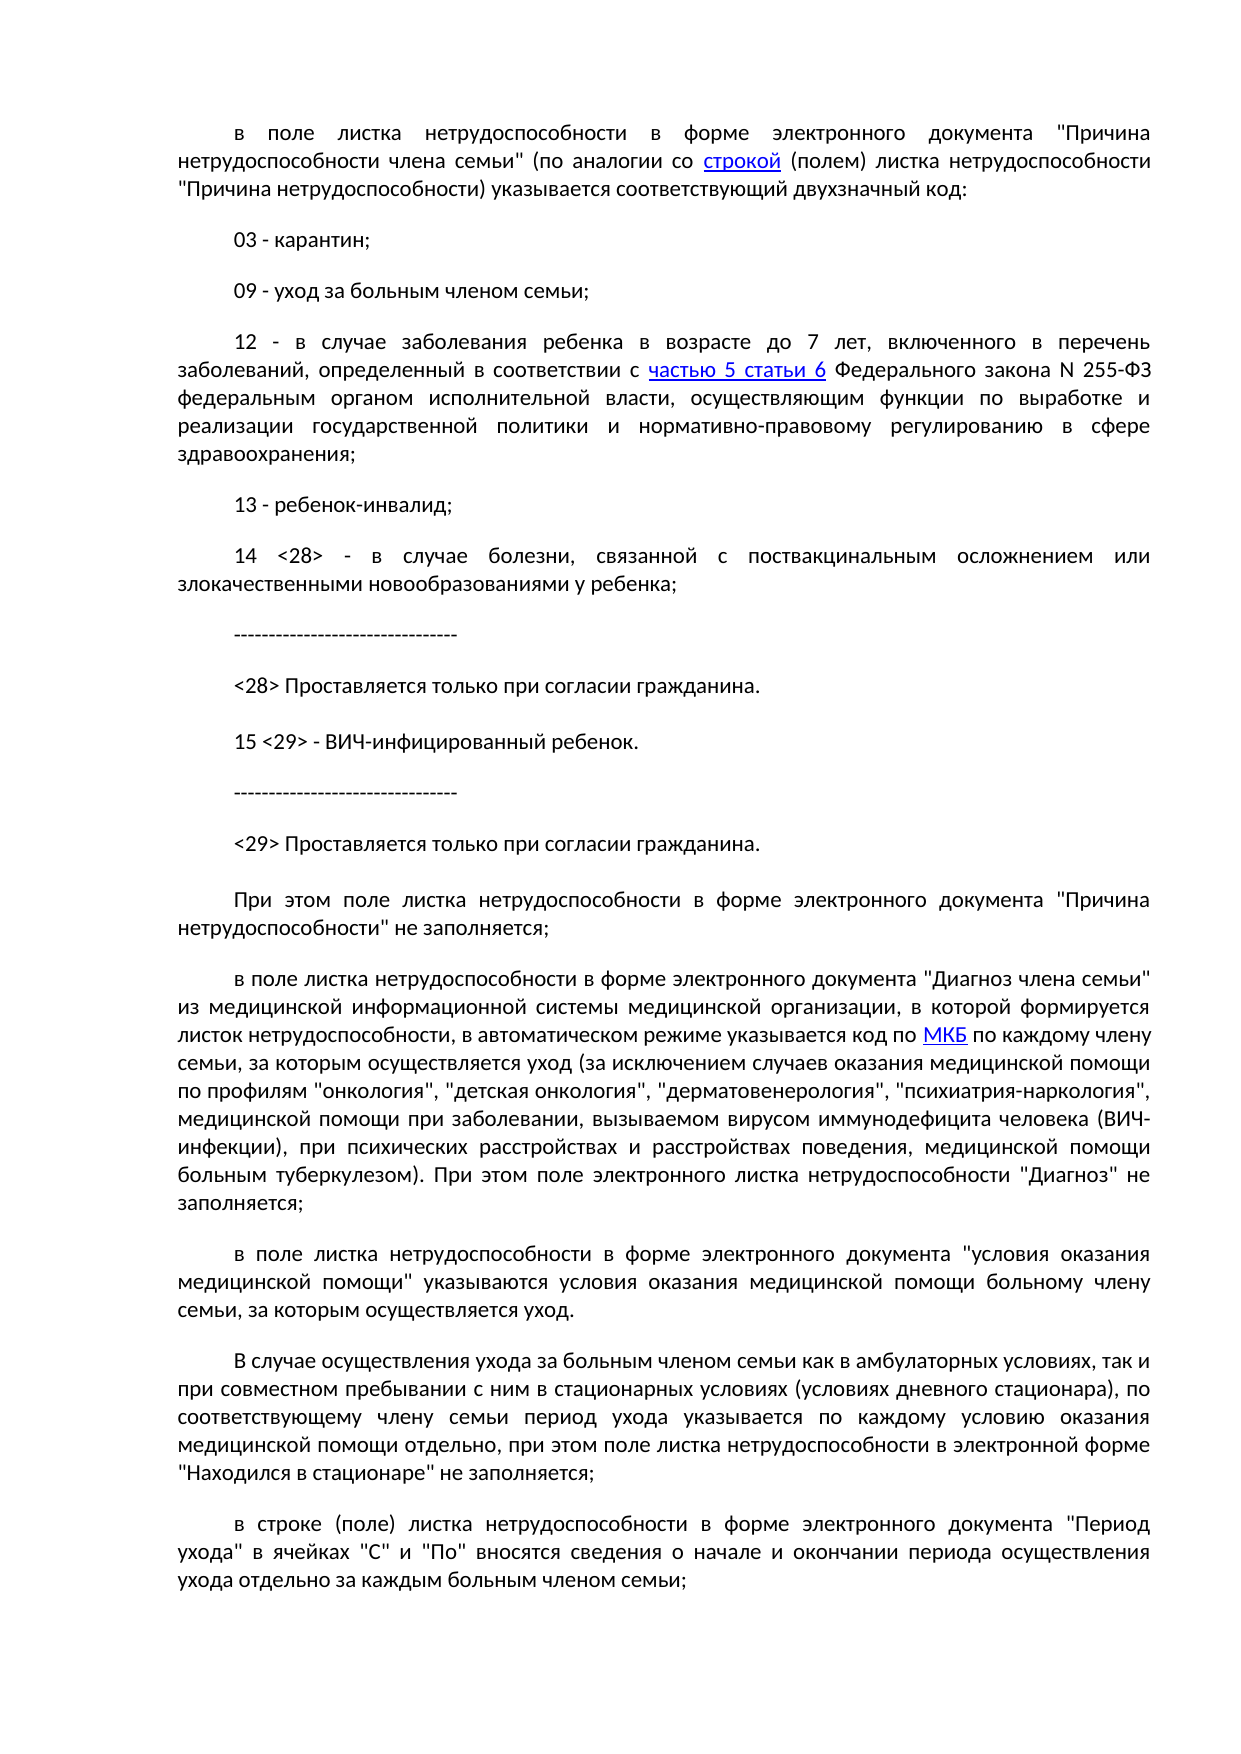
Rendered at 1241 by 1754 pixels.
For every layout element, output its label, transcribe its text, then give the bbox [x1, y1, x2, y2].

text В случае осуществления ухода за больным членом семьи как в амбулаторных условиях, так и при совместном пребывании с ним в стационарных условиях (условиях дневного стационара), по соответствующему члену семьи период ухода указывается по каждому условию оказания медицинской помощи отдельно, при этом поле листка нетрудоспособности в электронной форме "Находился в стационаре" не заполняется; [177, 1346, 1152, 1486]
text 12 - в случае заболевания ребенка в возрасте до 7 лет, включенного в перечень заболеваний, определенный в соответствии с частью 5 статьи 6 Федерального закона N 255-ФЗ федеральным органом исполнительной власти, осуществляющим функции по выработке и реализации государственной политики и нормативно-правовому регулированию в сфере здравоохранения; [177, 327, 1152, 467]
text 14 <28> - в случае болезни, связанной с поствакцинальным осложнением или злокачественными новообразованиями у ребенка; [177, 541, 1152, 597]
text -------------------------------- [177, 778, 1152, 806]
text 13 - ребенок-инвалид; [177, 490, 1152, 518]
text в поле листка нетрудоспособности в форме электронного документа "условия оказания медицинской помощи" указываются условия оказания медицинской помощи больному члену семьи, за которым осуществляется уход. [177, 1239, 1152, 1323]
text в строке (поле) листка нетрудоспособности в форме электронного документа "Период ухода" в ячейках "С" и "По" вносятся сведения о начале и окончании периода осуществления ухода отдельно за каждым больным членом семьи; [177, 1509, 1152, 1593]
text в поле листка нетрудоспособности в форме электронного документа "Причина нетрудоспособности члена семьи" (по аналогии со строкой (полем) листка нетрудоспособности "Причина нетрудоспособности) указывается соответствующий двухзначный код: [177, 118, 1152, 202]
text 15 <29> - ВИЧ-инфицированный ребенок. [177, 727, 1152, 755]
text <29> Проставляется только при согласии гражданина. [177, 829, 1152, 857]
text в поле листка нетрудоспособности в форме электронного документа "Диагноз члена семьи" из медицинской информационной системы медицинской организации, в которой формируется листок нетрудоспособности, в автоматическом режиме указывается код по МКБ по каждому члену семьи, за которым осуществляется уход (за исключением случаев оказания медицинской помощи по профилям "онкология", "детская онкология", "дерматовенерология", "психиатрия-наркология", медицинской помощи при заболевании, вызываемом вирусом иммунодефицита человека (ВИЧ-инфекции), при психических расстройствах и расстройствах поведения, медицинской помощи больным туберкулезом). При этом поле электронного листка нетрудоспособности "Диагноз" не заполняется; [177, 964, 1152, 1216]
text 09 - уход за больным членом семьи; [177, 276, 1152, 304]
text 03 - карантин; [177, 225, 1152, 253]
text <28> Проставляется только при согласии гражданина. [177, 671, 1152, 699]
text При этом поле листка нетрудоспособности в форме электронного документа "Причина нетрудоспособности" не заполняется; [177, 885, 1152, 941]
text -------------------------------- [177, 620, 1152, 648]
